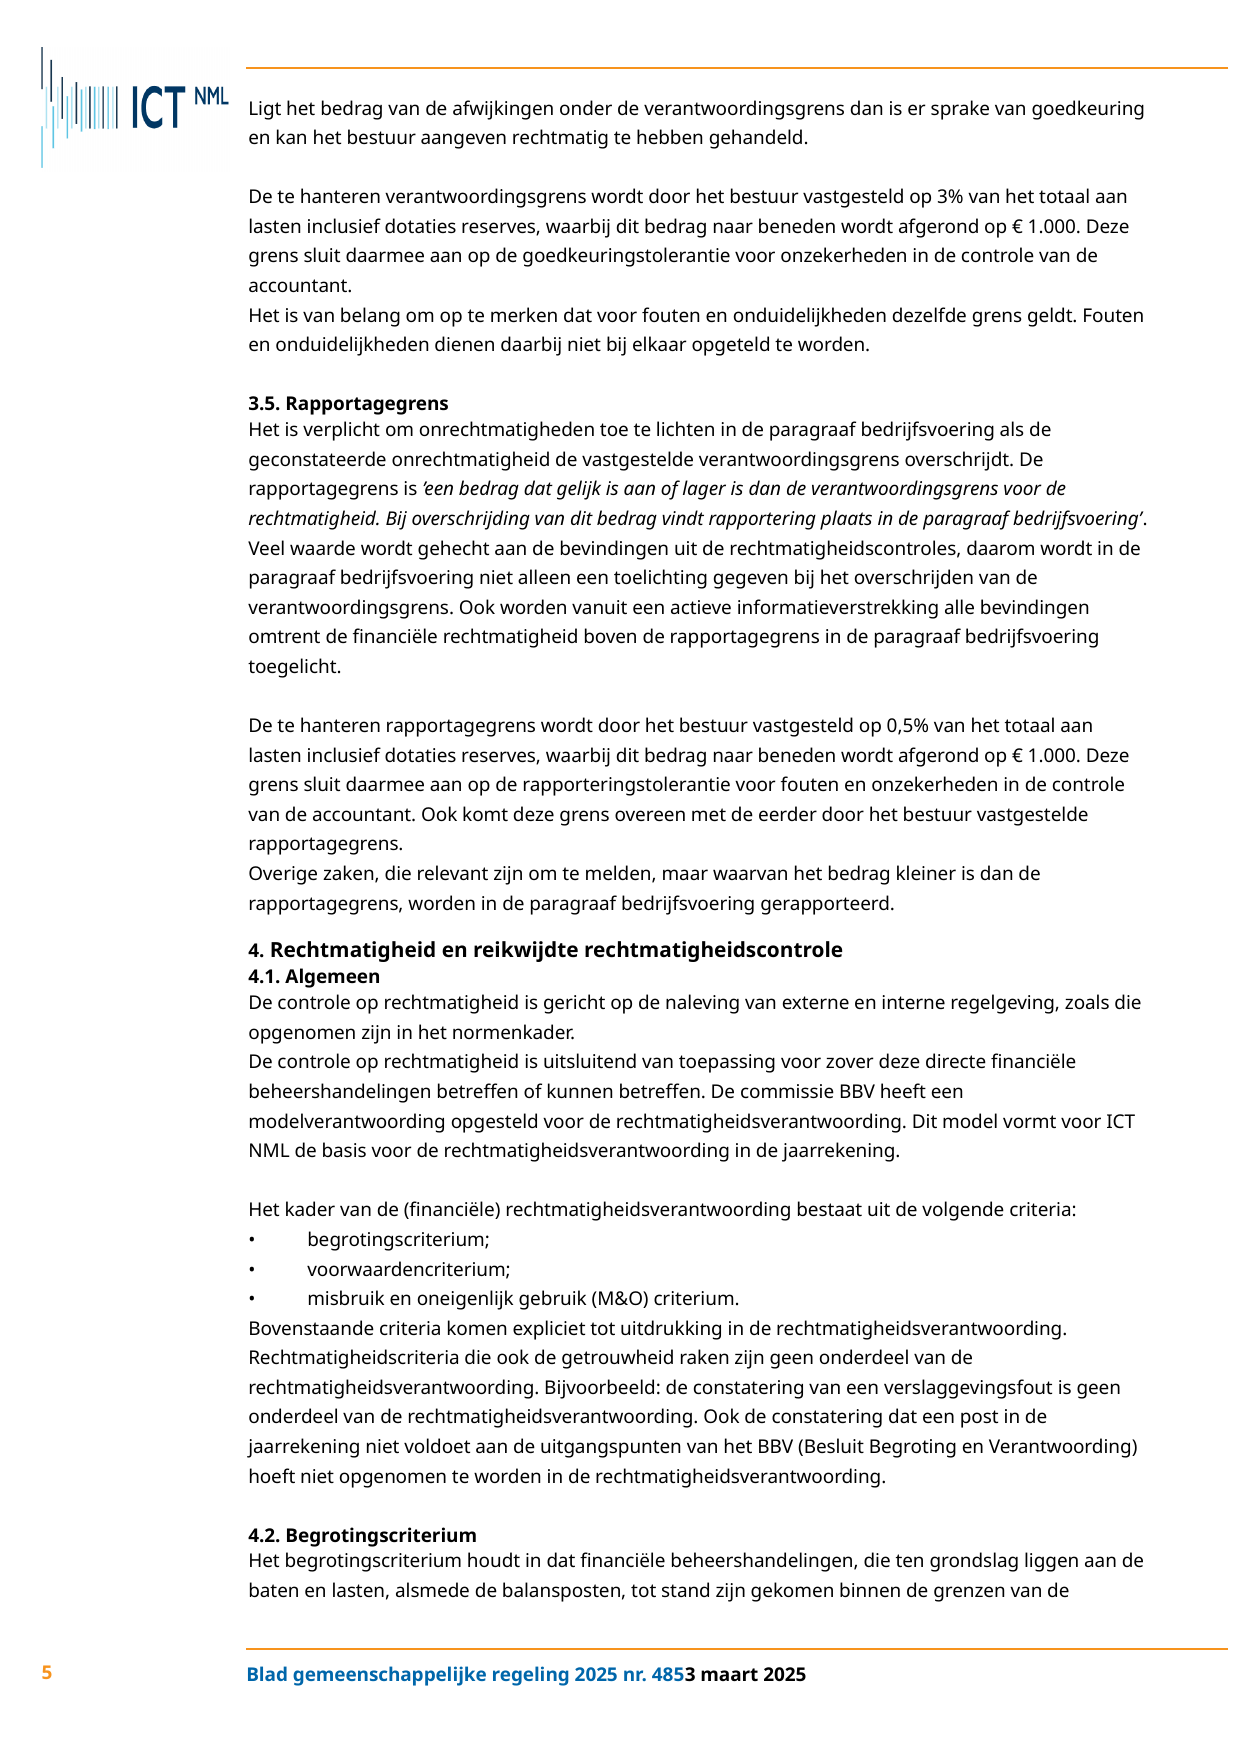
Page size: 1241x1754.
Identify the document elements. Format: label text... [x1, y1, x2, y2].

text Veel waarde wordt gehecht aan de bevindingen uit de rechtmatigheidscontroles, daarom wordt in de paragraaf bedrijfsvoering niet alleen een toelichting gegeven bij het overschrijden van de verantwoordingsgrens. Ook worden vanuit een actieve informatieverstrekking alle bevindingen omtrent de financiële rechtmatigheid boven de rapportagegrens in de paragraaf bedrijfsvoering toegelicht. [248, 535, 1152, 679]
text De controle op rechtmatigheid is uitsluitend van toepassing voor zover deze directe financiële beheershandelingen betreffen of kunnen betreffen. De commissie BBV heeft een modelverantwoording opgesteld voor de rechtmatigheidsverantwoording. Dit model vormt voor ICT NML de basis voor de rechtmatigheidsverantwoording in de jaarrekening. [248, 1049, 1152, 1163]
picture [41, 47, 231, 172]
text Het is verplicht om onrechtmatigheden toe te lichten in de paragraaf bedrijfsvoering als de geconstateerde onrechtmatigheid de vastgestelde verantwoordingsgrens overschrijdt. De rapportagegrens is ’een bedrag dat gelijk is aan of lager is dan de verantwoordingsgrens voor de rechtmatigheid. Bij overschrijding van dit bedrag vindt rapportering plaats in de paragraaf bedrijfsvoering’. [248, 416, 1152, 531]
list begrotingscriterium; [248, 1226, 1152, 1252]
list voorwaardencriterium; [248, 1256, 1152, 1281]
text Het kader van de (financiële) rechtmatigheidsverantwoording bestaat uit de volgende criteria: [248, 1197, 1152, 1222]
text Ligt het bedrag van de afwijkingen onder de verantwoordingsgrens dan is er sprake van goedkeuring en kan het bestuur aangeven rechtmatig te hebben gehandeld. [248, 95, 1152, 150]
text De controle op rechtmatigheid is gericht op de naleving van externe en interne regelgeving, zoals die opgenomen zijn in het normenkader. [248, 989, 1152, 1045]
text De te hanteren verantwoordingsgrens wordt door het bestuur vastgesteld op 3% van het totaal aan lasten inclusief dotaties reserves, waarbij dit bedrag naar beneden wordt afgerond op € 1.000. Deze grens sluit daarmee aan op de goedkeuringstolerantie voor onzekerheden in de controle van de accountant. [248, 183, 1152, 298]
text 3.5. Rapportagegrens [248, 391, 1152, 416]
text 4.1. Algemeen [248, 964, 1152, 989]
text De te hanteren rapportagegrens wordt door het bestuur vastgesteld op 0,5% van het totaal aan lasten inclusief dotaties reserves, waarbij dit bedrag naar beneden wordt afgerond op € 1.000. Deze grens sluit daarmee aan op de rapporteringstolerantie voor fouten en onzekerheden in de controle van de accountant. Ook komt deze grens overeen met de eerder door het bestuur vastgestelde rapportagegrens. [248, 712, 1152, 856]
text Overige zaken, die relevant zijn om te melden, maar waarvan het bedrag kleiner is dan de rapportagegrens, worden in de paragraaf bedrijfsvoering gerapporteerd. [248, 860, 1152, 915]
text 4. Rechtmatigheid en reikwijdte rechtmatigheidscontrole [248, 935, 1152, 964]
text Het is van belang om op te merken dat voor fouten en onduidelijkheden dezelfde grens geldt. Fouten en onduidelijkheden dienen daarbij niet bij elkaar opgeteld te worden. [248, 302, 1152, 357]
list misbruik en oneigenlijk gebruik (M&O) criterium. [248, 1285, 1152, 1311]
text Het begrotingscriterium houdt in dat financiële beheershandelingen, die ten grondslag liggen aan de baten en lasten, alsmede de balansposten, tot stand zijn gekomen binnen de grenzen van de [248, 1548, 1152, 1603]
text 4.2. Begrotingscriterium [248, 1522, 1152, 1548]
text Bovenstaande criteria komen expliciet tot uitdrukking in de rechtmatigheidsverantwoording. Rechtmatigheidscriteria die ook de getrouwheid raken zijn geen onderdeel van de rechtmatigheidsverantwoording. Bijvoorbeeld: de constatering van een verslaggevingsfout is geen onderdeel van de rechtmatigheidsverantwoording. Ook de constatering dat een post in de jaarrekening niet voldoet aan de uitgangspunten van het BBV (Besluit Begroting en Verantwoording) hoeft niet opgenomen te worden in de rechtmatigheidsverantwoording. [248, 1315, 1152, 1488]
